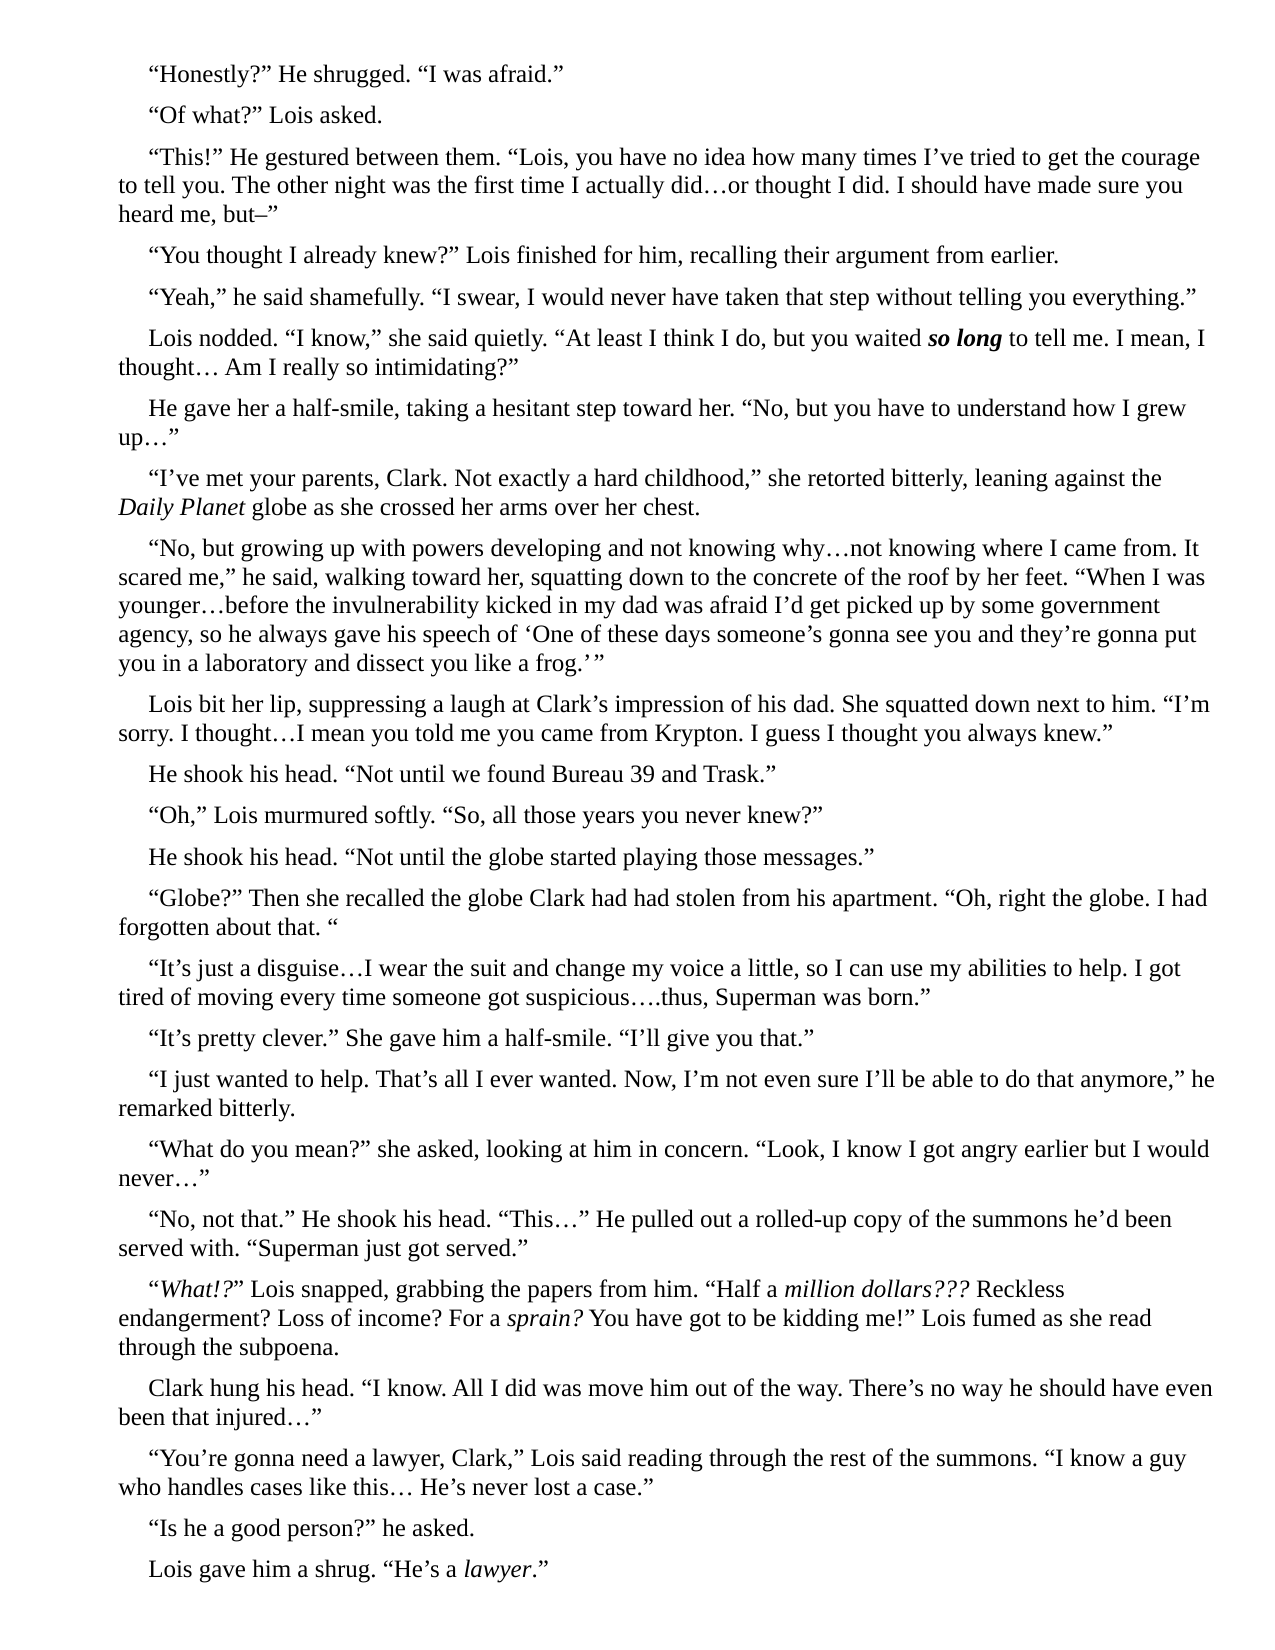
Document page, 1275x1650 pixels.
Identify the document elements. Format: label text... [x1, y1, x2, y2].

text “Honestly?” He shrugged. “I was afraid.” [118, 59, 1216, 88]
text Lois bit her lip, suppressing a laugh at Clark’s impression of his dad. She squatted down next to him. “I’m sorry. I thought…I mean you told me you came from Krypton. I guess I thought you always knew.” [118, 689, 1216, 747]
text “Of what?” Lois asked. [118, 100, 1216, 129]
text “It’s just a disguise…I wear the suit and change my voice a little, so I can use my abilities to help. I got tired of moving every time someone got suspicious….thus, Superman was born.” [118, 953, 1216, 1010]
text “Is he a good person?” he asked. [118, 1513, 1216, 1542]
text “It’s pretty clever.” She gave him a half-smile. “I’ll give you that.” [118, 1023, 1216, 1052]
text “No, but growing up with powers developing and not knowing why…not knowing where I came from. It scared me,” he said, walking toward her, squatting down to the concrete of the roof by her feet. “When I was younger…before the invulnerability kicked in my dad was afraid I’d get picked up by some government agency, so he always gave his speech of ‘One of these days someone’s gonna see you and they’re gonna put you in a laboratory and dissect you like a frog.’ ” [118, 533, 1216, 677]
text “Oh,” Lois murmured softly. “So, all those years you never knew?” [118, 800, 1216, 829]
text “What do you mean?” she asked, looking at him in concern. “Look, I know I got angry earlier but I would never…” [118, 1134, 1216, 1192]
text Clark hung his head. “I know. All I did was move him out of the way. There’s no way he should have even been that injured…” [118, 1373, 1216, 1430]
text Lois gave him a shrug. “He’s a lawyer.” [118, 1554, 1216, 1583]
text He gave her a half-smile, taking a hesitant step toward her. “No, but you have to understand how I grew up…” [118, 393, 1216, 450]
text “I’ve met your parents, Clark. Not exactly a hard childhood,” she retorted bitterly, leaning against the Daily Planet globe as she crossed her arms over her chest. [118, 463, 1216, 520]
text “Globe?” Then she recalled the globe Clark had had stolen from his apartment. “Oh, right the globe. I had forgotten about that. “ [118, 883, 1216, 940]
text He shook his head. “Not until the globe started playing those messages.” [118, 842, 1216, 870]
text “What!?” Lois snapped, grabbing the papers from him. “Half a million dollars??? Reckless endangerment? Loss of income? For a sprain? You have got to be kidding me!” Lois fumed as she read through the subpoena. [118, 1274, 1216, 1360]
text “You thought I already knew?” Lois finished for him, recalling their argument from earlier. [118, 240, 1216, 269]
text “Yeah,” he said shamefully. “I swear, I would never have taken that step without telling you everything.” [118, 282, 1216, 310]
text “I just wanted to help. That’s all I ever wanted. Now, I’m not even sure I’ll be able to do that anymore,” he remarked bitterly. [118, 1064, 1216, 1122]
text “You’re gonna need a lawyer, Clark,” Lois said reading through the rest of the summons. “I know a guy who handles cases like this… He’s never lost a case.” [118, 1443, 1216, 1500]
text “This!” He gestured between them. “Lois, you have no idea how many times I’ve tried to get the courage to tell you. The other night was the first time I actually did…or thought I did. I should have made sure you heard me, but–” [118, 142, 1216, 228]
text He shook his head. “Not until we found Bureau 39 and Trask.” [118, 759, 1216, 788]
text Lois nodded. “I know,” she said quietly. “At least I think I do, but you waited so long to tell me. I mean, I thought… Am I really so intimidating?” [118, 323, 1216, 380]
text “No, not that.” He shook his head. “This…” He pulled out a rolled-up copy of the summons he’d been served with. “Superman just got served.” [118, 1204, 1216, 1262]
